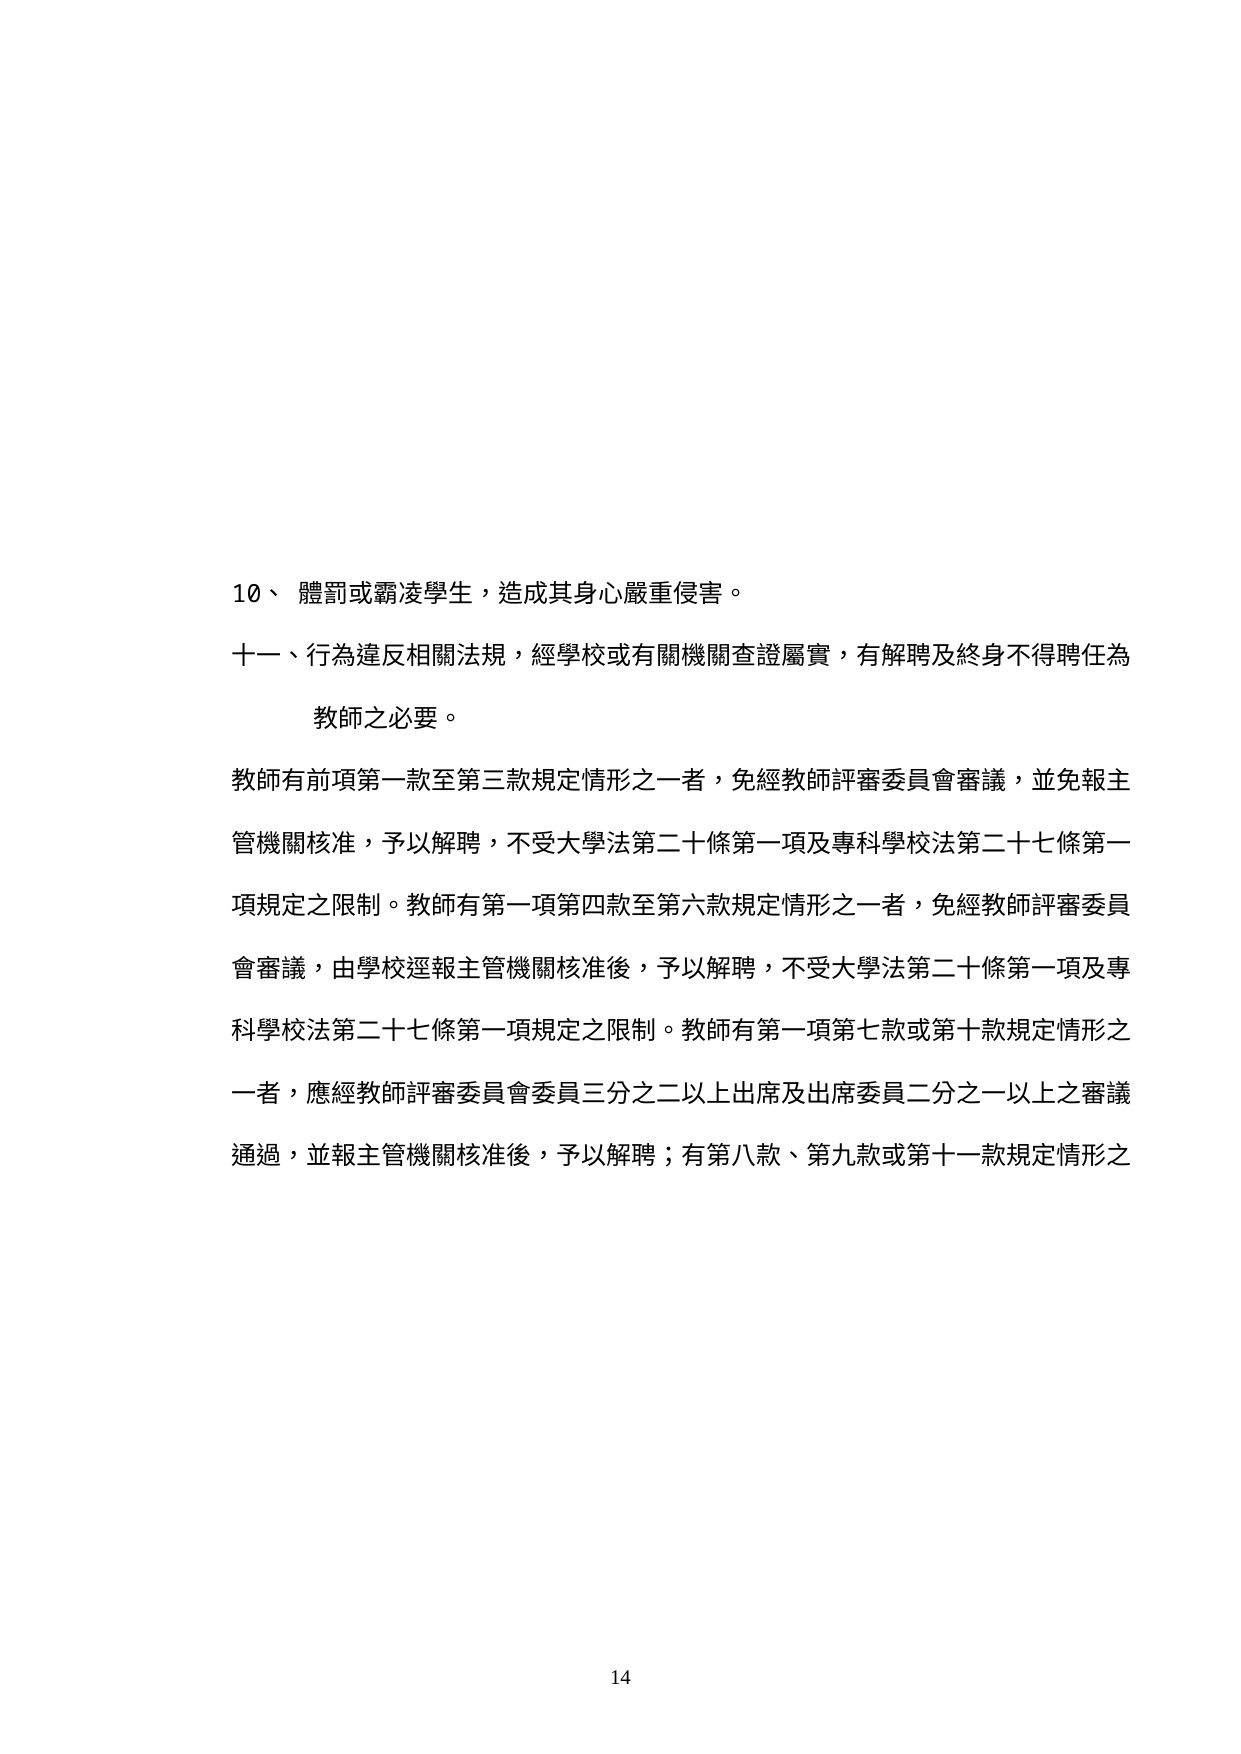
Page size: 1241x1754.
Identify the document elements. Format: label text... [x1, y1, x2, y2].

text 教師有前項第一款至第三款規定情形之一者，免經教師評審委員會審議，並免報主管機關核准，予以解聘，不受大學法第二十條第一項及專科學校法第二十七條第一項規定之限制。教師有第一項第四款至第六款規定情形之一者，免經教師評審委員會審議，由學校逕報主管機關核准後，予以解聘，不受大學法第二十條第一項及專科學校法第二十七條第一項規定之限制。教師有第一項第七款或第十款規定情形之一者，應經教師評審委員會委員三分之二以上出席及出席委員二分之一以上之審議通過，並報主管機關核准後，予以解聘；有第八款、第九款或第十一款規定情形之 [231, 737, 1134, 1175]
list 體罰或霸凌學生，造成其身心嚴重侵害。 [231, 550, 1134, 612]
text 十一、行為違反相關法規，經學校或有關機關查證屬實，有解聘及終身不得聘任為教師之必要。 [231, 612, 1134, 737]
